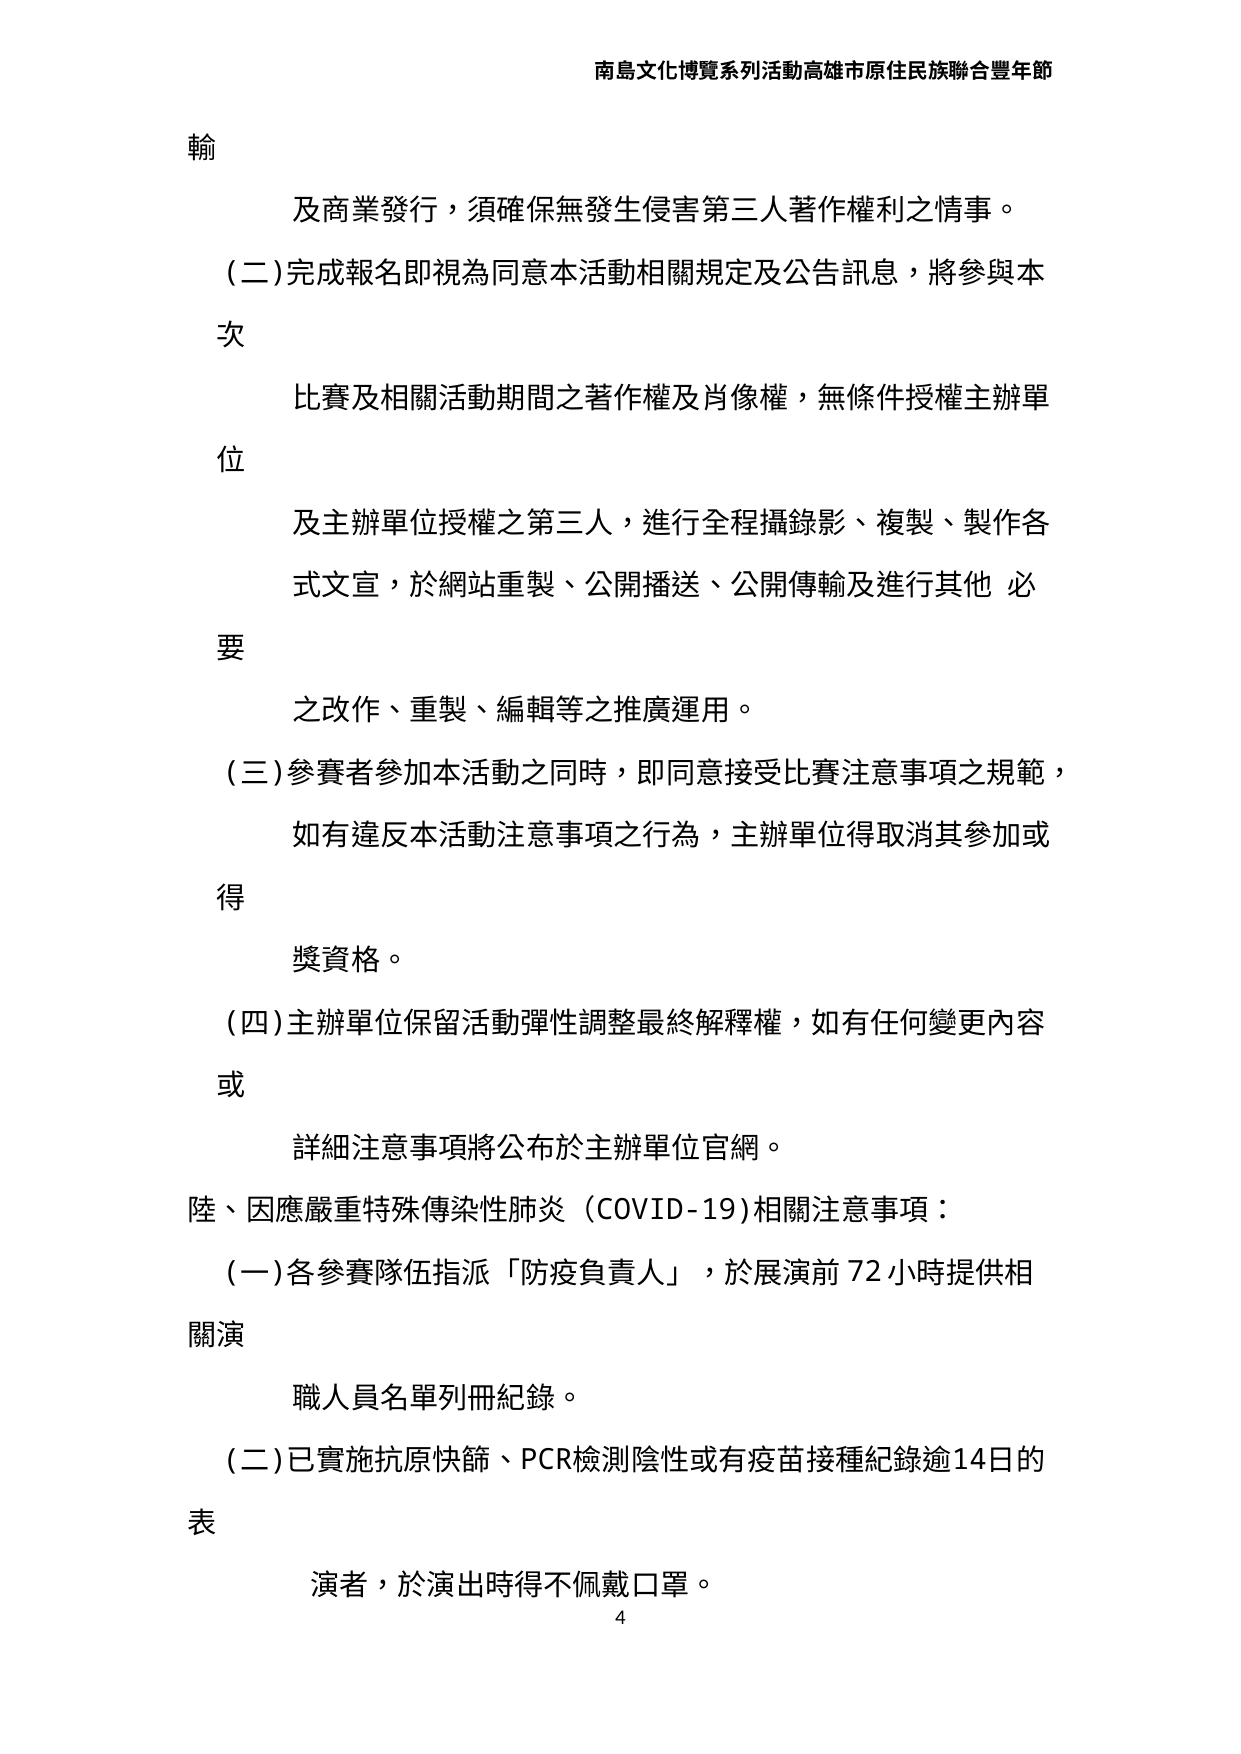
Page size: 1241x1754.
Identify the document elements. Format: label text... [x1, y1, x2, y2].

text 比賽及相關活動期間之著作權及肖像權，無條件授權主辦單位 [187, 354, 1053, 479]
text 陸、因應嚴重特殊傳染性肺炎（COVID-19)相關注意事項： [187, 1166, 1053, 1229]
text 及主辦單位授權之第三人，進行全程攝錄影、複製、製作各 [187, 479, 1053, 541]
text (二)已實施抗原快篩、PCR檢測陰性或有疫苗接種紀錄逾14日的表 [187, 1416, 1053, 1541]
text 如有違反本活動注意事項之行為，主辦單位得取消其參加或得 [187, 791, 1053, 916]
text (二)完成報名即視為同意本活動相關規定及公告訊息，將參與本次 [187, 229, 1053, 354]
text 及商業發行，須確保無發生侵害第三人著作權利之情事。 [187, 166, 1053, 229]
subtitle 演者，於演出時得不佩戴口罩。 [187, 1541, 1053, 1604]
text 式文宣，於網站重製、公開播送、公開傳輸及進行其他 必要 [187, 541, 1053, 666]
text 詳細注意事項將公布於主辦單位官網。 [187, 1104, 1053, 1166]
text 職人員名單列冊紀錄。 [187, 1354, 1053, 1416]
text 獎資格。 [187, 916, 1053, 979]
text (三)參賽者參加本活動之同時，即同意接受比賽注意事項之規範， [187, 729, 1053, 791]
text 輸 [187, 104, 1053, 166]
text (一)各參賽隊伍指派「防疫負責人」，於展演前72小時提供相關演 [187, 1229, 1053, 1354]
text (四)主辦單位保留活動彈性調整最終解釋權，如有任何變更內容或 [187, 979, 1053, 1104]
text 之改作、重製、編輯等之推廣運用。 [187, 666, 1053, 729]
